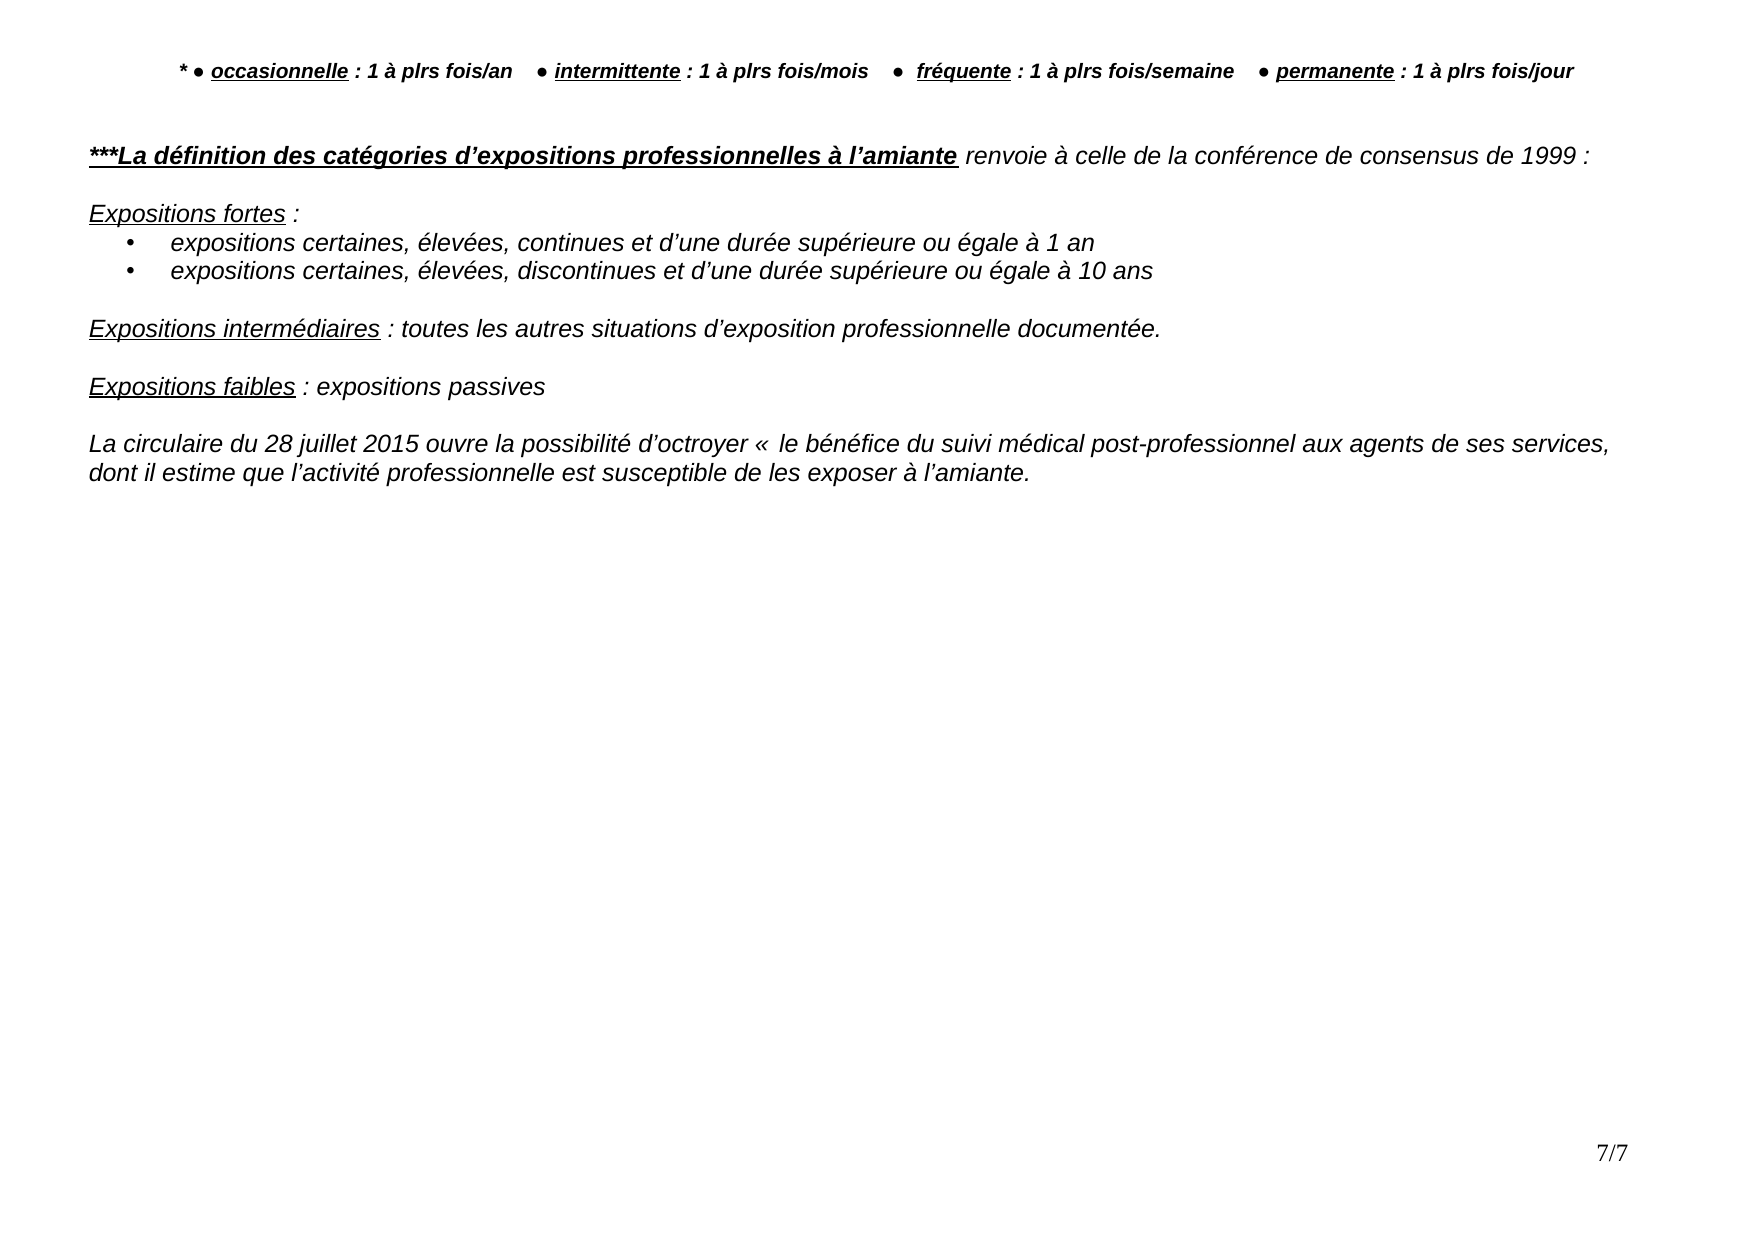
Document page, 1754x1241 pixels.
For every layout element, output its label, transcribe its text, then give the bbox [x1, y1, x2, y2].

list expositions certaines, élevées, discontinues et d’une durée supérieure ou égale à 10 ans [126, 256, 1665, 285]
text Expositions intermédiaires : toutes les autres situations d’exposition professionnelle documentée. [88, 314, 1665, 343]
text ***La définition des catégories d’expositions professionnelles à l’amiante renvoie à celle de la conférence de consensus de 1999 : [88, 141, 1665, 170]
text Expositions faibles : expositions passives [88, 371, 1665, 400]
text Expositions fortes : [88, 199, 1665, 227]
list expositions certaines, élevées, continues et d’une durée supérieure ou égale à 1 an [126, 227, 1665, 256]
text La circulaire du 28 juillet 2015 ouvre la possibilité d’octroyer « le bénéfice du suivi médical post-professionnel aux agents de ses services, dont il estime que l’activité professionnelle est susceptible de les exposer à l’amiante. [88, 429, 1665, 486]
